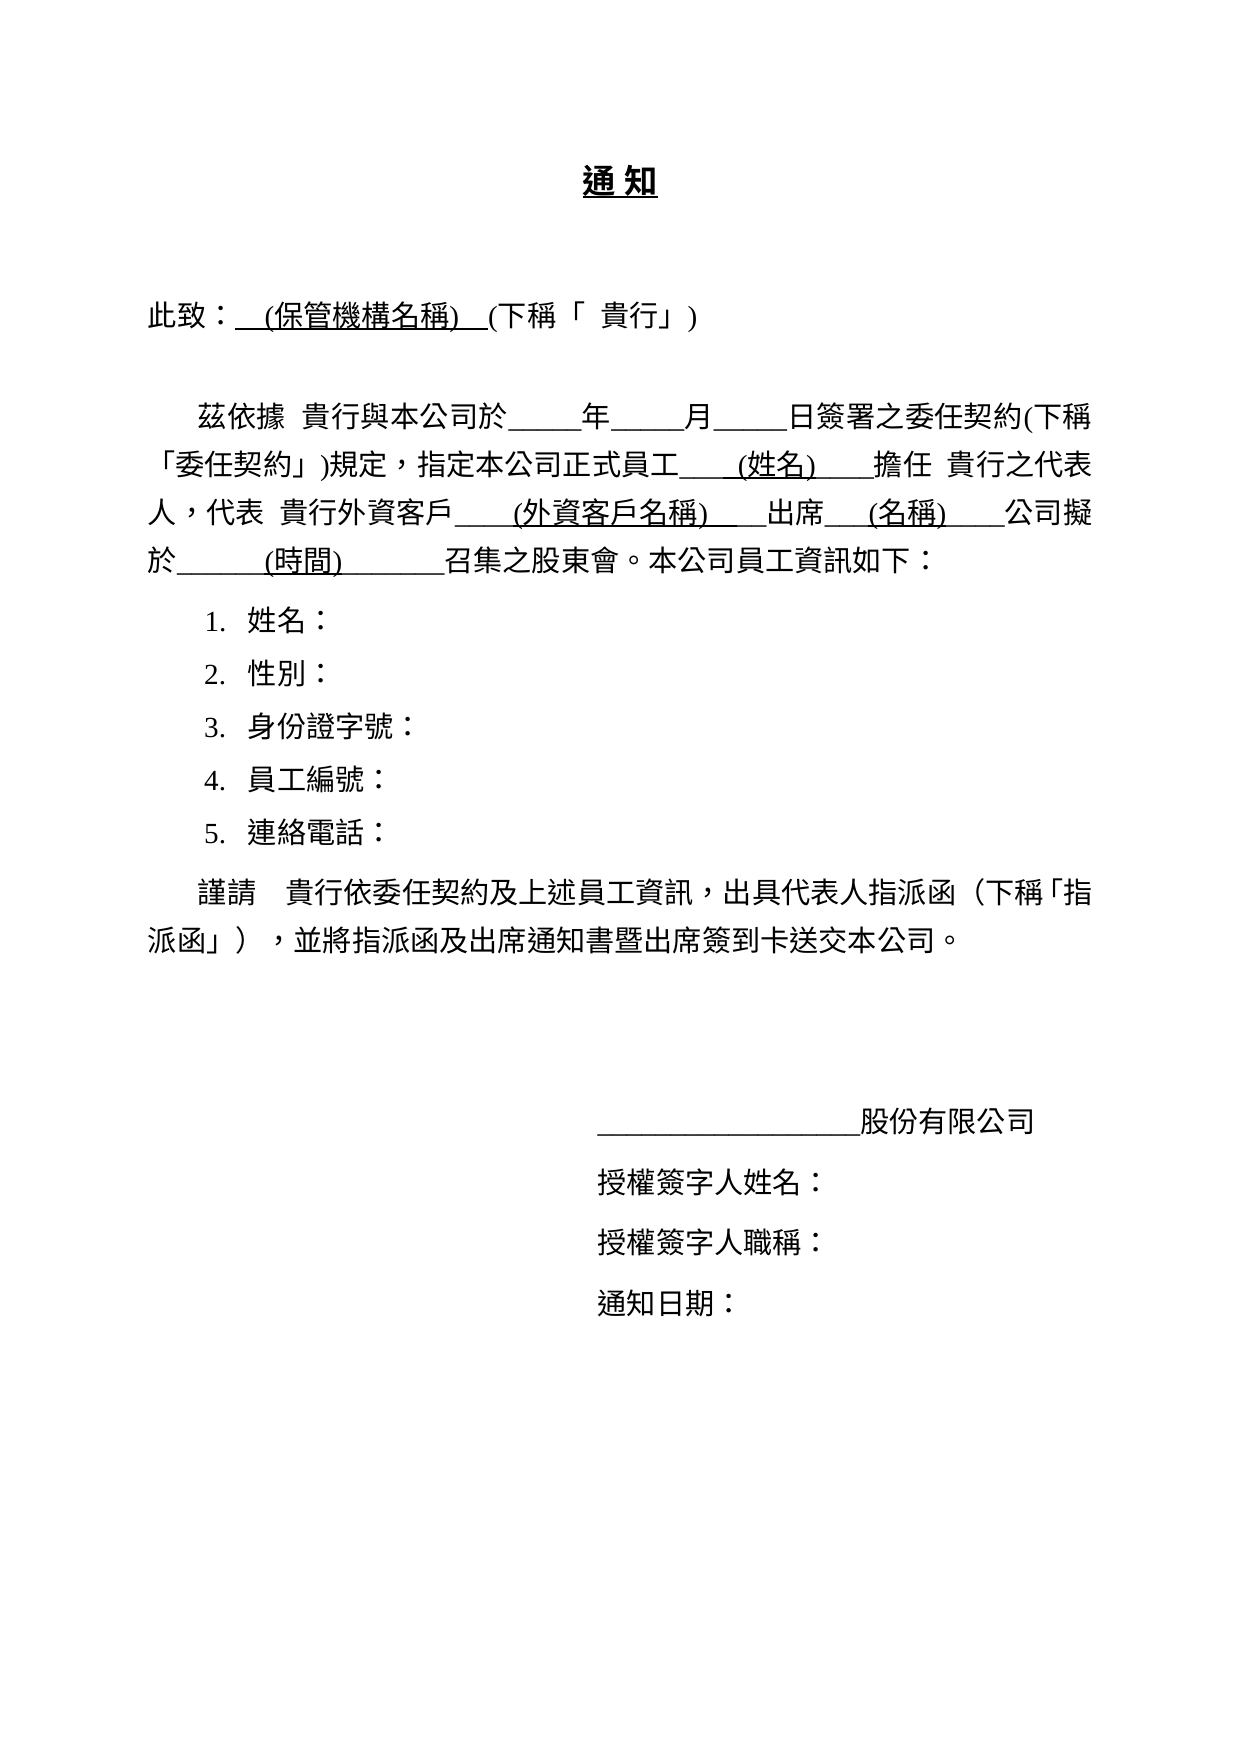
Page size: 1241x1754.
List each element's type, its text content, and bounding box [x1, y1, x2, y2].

list 性別： [198, 646, 1092, 694]
text 授權簽字人姓名： [148, 1155, 1092, 1203]
list 連絡電話： [198, 805, 1092, 853]
text 此致： (保管機構名稱) (下稱「 貴行」) [148, 288, 1092, 336]
text __________________股份有限公司 [148, 1094, 1092, 1142]
list 員工編號： [198, 752, 1092, 800]
text 通 知 [148, 155, 1092, 203]
list 身份證字號： [198, 699, 1092, 747]
list 姓名： [198, 593, 1092, 641]
text 謹請 貴行依委任契約及上述員工資訊，出具代表人指派函（下稱「指派函」），並將指派函及出席通知書暨出席簽到卡送交本公司。 [148, 865, 1092, 961]
text 通知日期： [148, 1276, 1092, 1324]
text 授權簽字人職稱： [148, 1215, 1092, 1263]
text 茲依據 貴行與本公司於_____年_____月_____日簽署之委任契約(下稱「委任契約」)規定，指定本公司正式員工____(姓名)____擔任 貴行之代表人，代表 貴行外資客戶____(外資客戶名稱)____出席___(名稱)____公司擬於______(時間)_______召集之股東會。本公司員工資訊如下： [148, 389, 1092, 581]
